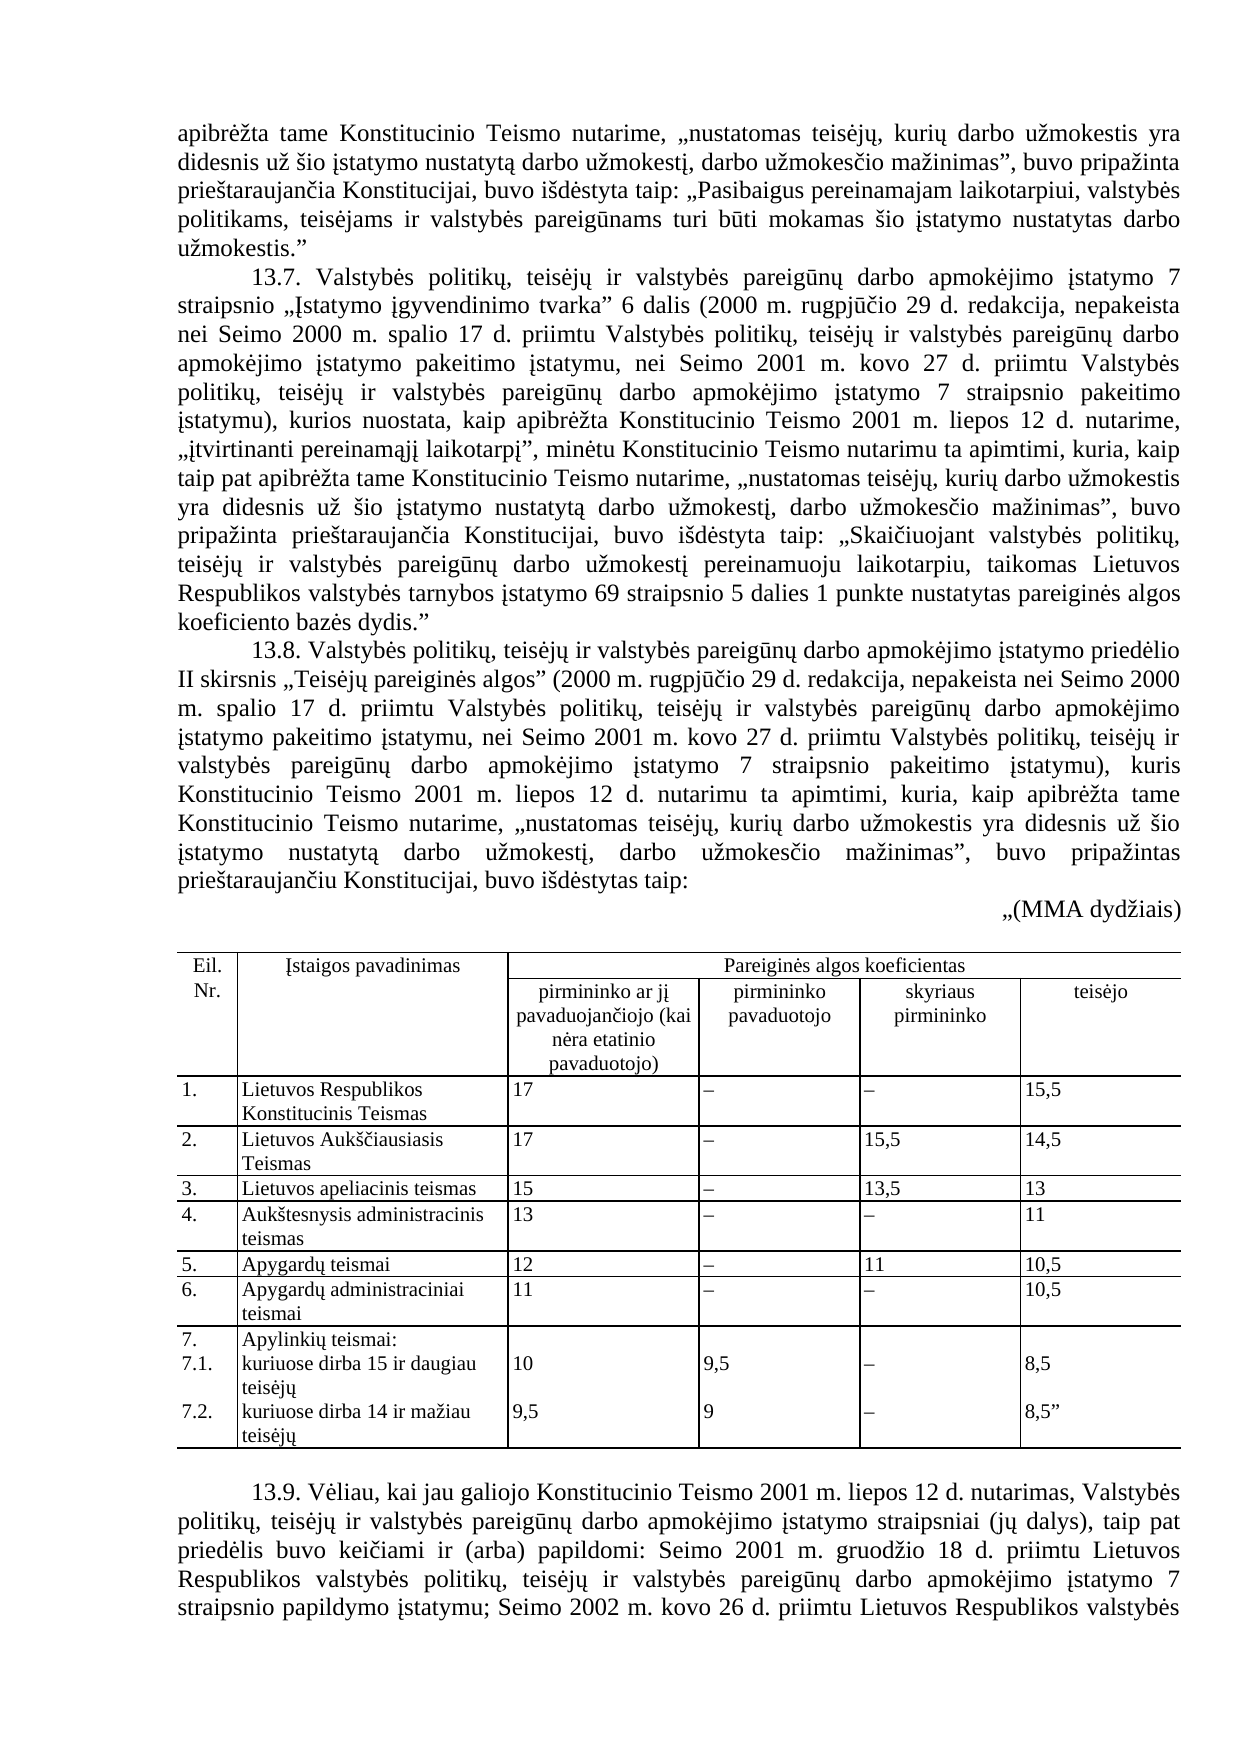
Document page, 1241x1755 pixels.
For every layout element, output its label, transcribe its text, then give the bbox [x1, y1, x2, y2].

table_cell 8,5” [1021, 1399, 1181, 1447]
table_header Įstaigos pavadinimas [238, 953, 507, 1075]
table_cell 4. [177, 1202, 237, 1250]
table_cell 5. [233, 1252, 237, 1276]
table_cell 7.1. [177, 1351, 237, 1399]
table_cell 7.2. [177, 1399, 237, 1447]
table_header Eil. Nr. [177, 953, 237, 1075]
table_cell – [861, 1077, 1020, 1125]
table_cell 9,5 [700, 1351, 859, 1399]
table_cell 9,5 [509, 1399, 698, 1447]
table_cell – [861, 1202, 1020, 1250]
table_cell 13 [1177, 1176, 1181, 1200]
table_cell 3. [177, 1176, 181, 1200]
table_cell 11 [509, 1277, 698, 1325]
table_cell 11 [1021, 1202, 1181, 1250]
table_cell 17 [509, 1077, 698, 1125]
table_cell pirmininko pavaduotojo [700, 979, 859, 1075]
text „(MMA dydžiais) [177, 894, 1181, 923]
table_cell [1016, 1327, 1020, 1351]
table_cell 13 [509, 1202, 698, 1250]
table_cell 11 [1016, 1252, 1020, 1276]
table_cell 15,5 [861, 1127, 1020, 1175]
table_cell skyriaus pirmininko [861, 979, 1020, 1075]
table_cell teisėjo [1021, 979, 1181, 1075]
table_cell 1. [177, 1077, 237, 1125]
table_cell – [700, 1077, 859, 1125]
table_cell – [700, 1202, 859, 1250]
table_cell 10,5 [1021, 1277, 1181, 1325]
table_cell 17 [509, 1127, 698, 1175]
table_cell 7. [233, 1327, 237, 1351]
table_cell – [861, 1277, 1020, 1325]
table_cell 5. [177, 1252, 181, 1276]
table_cell – [861, 1399, 1020, 1447]
table_cell [1177, 1327, 1181, 1351]
text apibrėžta tame Konstitucinio Teismo nutarime, „nustatomas teisėjų, kurių darbo užmokestis yra didesnis už šio įstatymo nustatytą darbo užmokestį, darbo užmokesčio mažinimas”, buvo pripažinta prieštaraujančia Konstitucijai, buvo išdėstyta taip: „Pasibaigus pereinamajam laikotarpiui, valstybės politikams, teisėjams ir valstybės pareigūnams turi būti mokamas šio įstatymo nustatytas darbo užmokestis.” [177, 118, 1181, 262]
table_cell 8,5 [1021, 1351, 1181, 1399]
table_cell 7. [177, 1327, 181, 1351]
table_cell 14,5 [1021, 1127, 1181, 1175]
table_cell – [861, 1351, 1020, 1399]
text 13.8. Valstybės politikų, teisėjų ir valstybės pareigūnų darbo apmokėjimo įstatymo priedėlio II skirsnis „Teisėjų pareiginės algos” (2000 m. rugpjūčio 29 d. redakcija, nepakeista nei Seimo 2000 m. spalio 17 d. priimtu Valstybės politikų, teisėjų ir valstybės pareigūnų darbo apmokėjimo įstatymo pakeitimo įstatymu, nei Seimo 2001 m. kovo 27 d. priimtu Valstybės politikų, teisėjų ir valstybės pareigūnų darbo apmokėjimo įstatymo 7 straipsnio pakeitimo įstatymu), kuris Konstitucinio Teismo 2001 m. liepos 12 d. nutarimu ta apimtimi, kuria, kaip apibrėžta tame Konstitucinio Teismo nutarime, „nustatomas teisėjų, kurių darbo užmokestis yra didesnis už šio įstatymo nustatytą darbo užmokestį, darbo užmokesčio mažinimas”, buvo pripažintas prieštaraujančiu Konstitucijai, buvo išdėstytas taip: [177, 636, 1181, 894]
table_cell – [700, 1127, 859, 1175]
text 13.7. Valstybės politikų, teisėjų ir valstybės pareigūnų darbo apmokėjimo įstatymo 7 straipsnio „Įstatymo įgyvendinimo tvarka” 6 dalis (2000 m. rugpjūčio 29 d. redakcija, nepakeista nei Seimo 2000 m. spalio 17 d. priimtu Valstybės politikų, teisėjų ir valstybės pareigūnų darbo apmokėjimo įstatymo pakeitimo įstatymu, nei Seimo 2001 m. kovo 27 d. priimtu Valstybės politikų, teisėjų ir valstybės pareigūnų darbo apmokėjimo įstatymo 7 straipsnio pakeitimo įstatymu), kurios nuostata, kaip apibrėžta Konstitucinio Teismo 2001 m. liepos 12 d. nutarime, „įtvirtinanti pereinamąjį laikotarpį”, minėtu Konstitucinio Teismo nutarimu ta apimtimi, kuria, kaip taip pat apibrėžta tame Konstitucinio Teismo nutarime, „nustatomas teisėjų, kurių darbo užmokestis yra didesnis už šio įstatymo nustatytą darbo užmokestį, darbo užmokesčio mažinimas”, buvo pripažinta prieštaraujančia Konstitucijai, buvo išdėstyta taip: „Skaičiuojant valstybės politikų, teisėjų ir valstybės pareigūnų darbo užmokestį pereinamuoju laikotarpiu, taikomas Lietuvos Respublikos valstybės tarnybos įstatymo 69 straipsnio 5 dalies 1 punkte nustatytas pareiginės algos koeficiento bazės dydis.” [177, 262, 1181, 636]
table_cell 9 [700, 1399, 859, 1447]
table_cell 10 [509, 1351, 698, 1399]
table_cell 6. [177, 1277, 237, 1325]
table_cell 15,5 [1021, 1077, 1181, 1125]
text 13.9. Vėliau, kai jau galiojo Konstitucinio Teismo 2001 m. liepos 12 d. nutarimas, Valstybės politikų, teisėjų ir valstybės pareigūnų darbo apmokėjimo įstatymo straipsniai (jų dalys), taip pat priedėlis buvo keičiami ir (arba) papildomi: Seimo 2001 m. gruodžio 18 d. priimtu Lietuvos Respublikos valstybės politikų, teisėjų ir valstybės pareigūnų darbo apmokėjimo įstatymo 7 straipsnio papildymo įstatymu; Seimo 2002 m. kovo 26 d. priimtu Lietuvos Respublikos valstybės [177, 1477, 1181, 1621]
table_cell 2. [177, 1127, 237, 1175]
table_cell 10,5 [1177, 1252, 1181, 1276]
table_cell – [700, 1277, 859, 1325]
table_cell 3. [233, 1176, 237, 1200]
table_cell 13,5 [1016, 1176, 1020, 1200]
